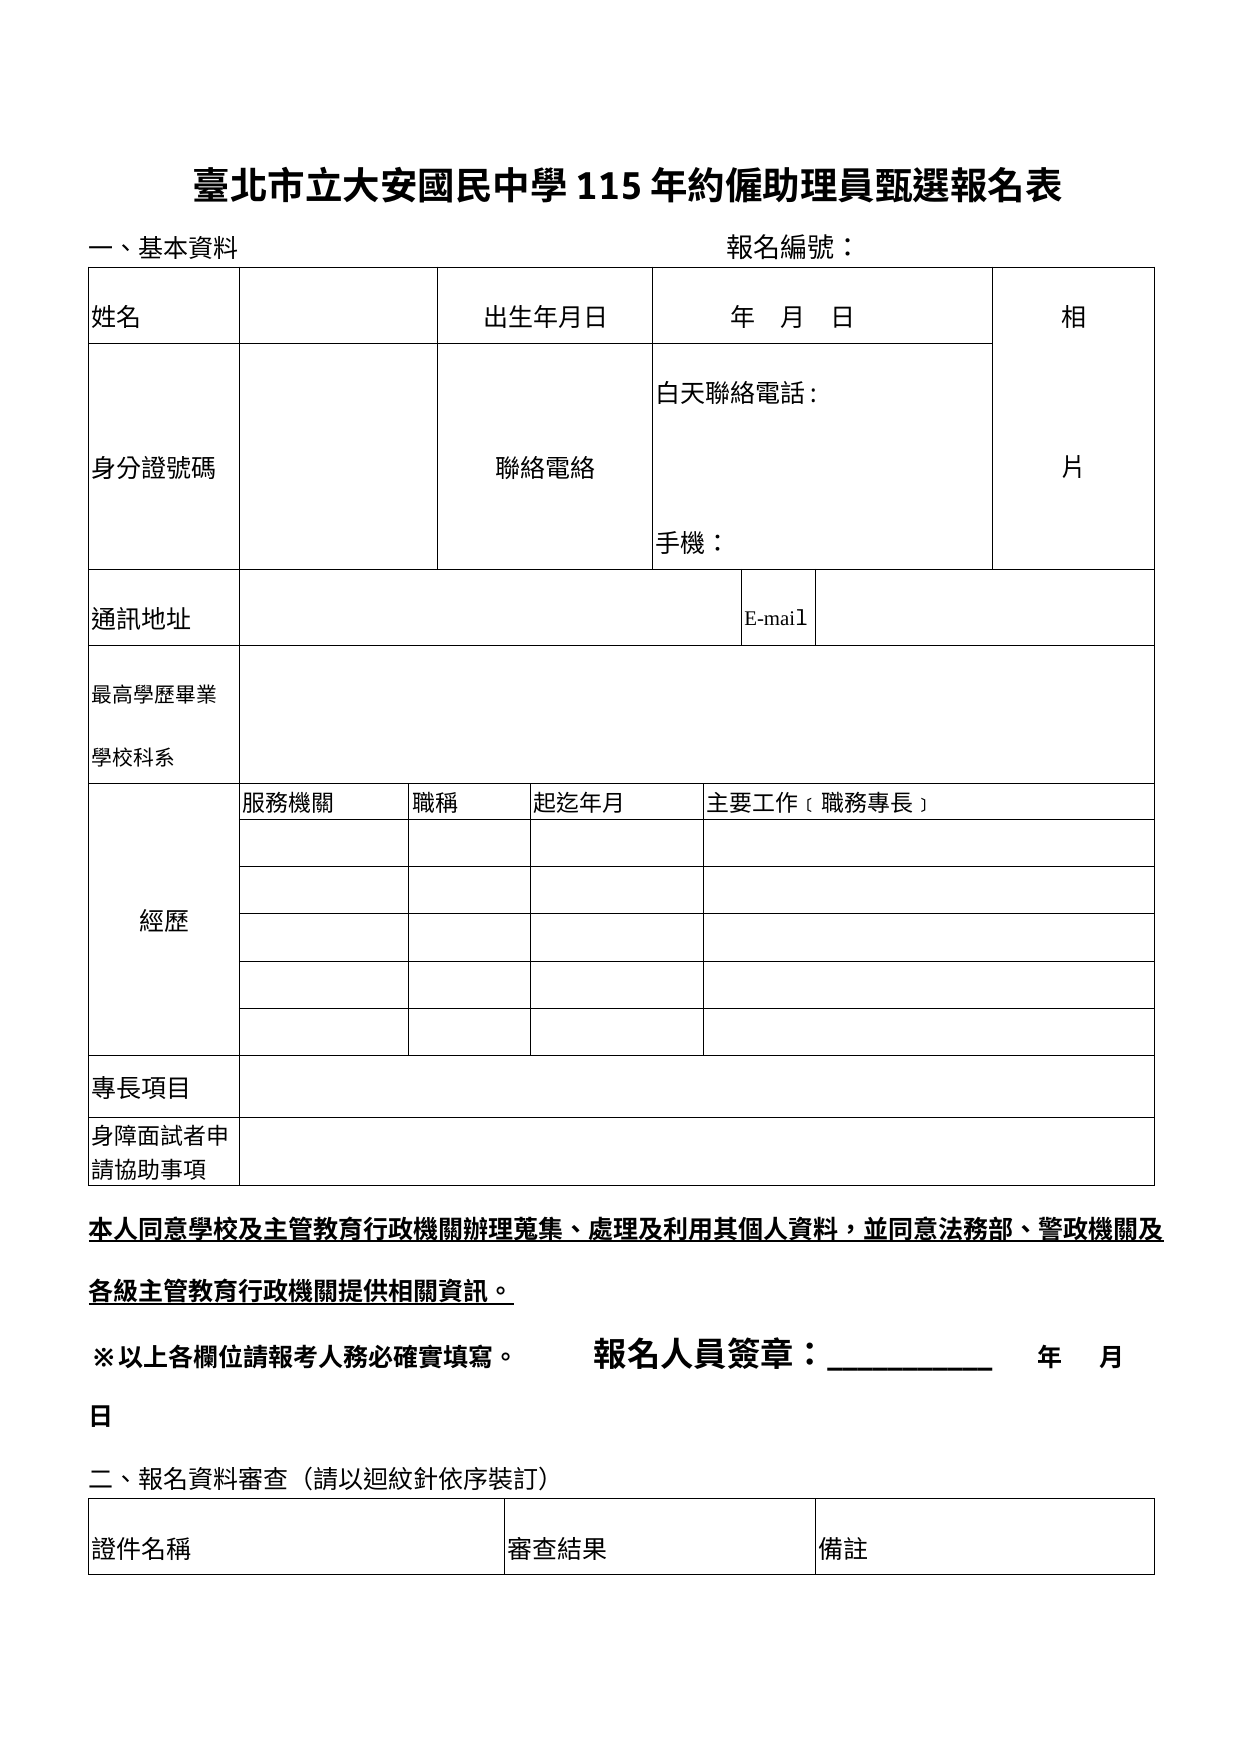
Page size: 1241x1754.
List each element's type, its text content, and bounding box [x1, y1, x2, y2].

table_cell 服務機關 [240, 784, 408, 819]
table_cell 職稱 [409, 784, 530, 819]
table_cell 主要工作﹝職務專長﹞ [704, 784, 1154, 819]
table_cell [409, 914, 530, 961]
table_cell 最高學歷畢業學校科系 [89, 646, 239, 783]
table_cell 身障面試者申請協助事項 [89, 1118, 239, 1185]
table_cell [409, 820, 530, 866]
table_cell [240, 570, 741, 645]
text 一、基本資料 報名編號： [89, 204, 1167, 267]
text ※以上各欄位請報考人務必確實填寫。 報名人員簽章：___________ 年 月 日 二、報名資料審查（請以迴紋針依序裝訂） [89, 1311, 1167, 1498]
table_header 審查結果 [505, 1499, 815, 1574]
table_cell [531, 1009, 703, 1055]
table_cell [531, 914, 703, 961]
table_cell 起迄年月 [531, 784, 703, 819]
table_cell 經歷 [89, 784, 239, 1055]
table_cell [240, 646, 1154, 783]
table_cell [240, 1118, 1154, 1185]
table_cell 白天聯絡電話: 手機： [653, 344, 992, 569]
table_cell [240, 867, 408, 913]
table_header 年 月 日 [653, 268, 992, 343]
table_cell [409, 962, 530, 1008]
table_cell [240, 914, 408, 961]
table_cell [531, 962, 703, 1008]
table_cell [240, 1009, 408, 1055]
table_cell [531, 820, 703, 866]
text 臺北市立大安國民中學115年約僱助理員甄選報名表 [89, 142, 1167, 204]
table_header 姓名 [89, 268, 239, 343]
table_header 證件名稱 [89, 1499, 504, 1574]
table_cell [240, 962, 408, 1008]
table_cell [704, 820, 1154, 866]
table_header 相 片 [993, 268, 1154, 569]
table_cell [704, 914, 1154, 961]
table_cell 專長項目 [89, 1056, 239, 1117]
table_cell [409, 867, 530, 913]
table_header 備註 [816, 1499, 1154, 1574]
text 本人同意學校及主管教育行政機關辦理蒐集、處理及利用其個人資料，並同意法務部、警政機關及各級主管教育行政機關提供相關資訊。 [89, 1186, 1167, 1311]
table_cell [240, 344, 437, 569]
table_header 出生年月日 [438, 268, 652, 343]
table_cell [704, 1009, 1154, 1055]
table_header [240, 268, 437, 343]
table_cell [531, 867, 703, 913]
table_cell [409, 1009, 530, 1055]
table_cell [816, 570, 1154, 645]
table_cell [704, 962, 1154, 1008]
table_cell E-mail [742, 570, 815, 645]
table_cell [240, 1056, 1154, 1117]
table_cell 聯絡電絡 [438, 344, 652, 569]
table_cell [704, 867, 1154, 913]
table_cell 身分證號碼 [89, 344, 239, 569]
table_cell [240, 820, 408, 866]
table_cell 通訊地址 [89, 570, 239, 645]
